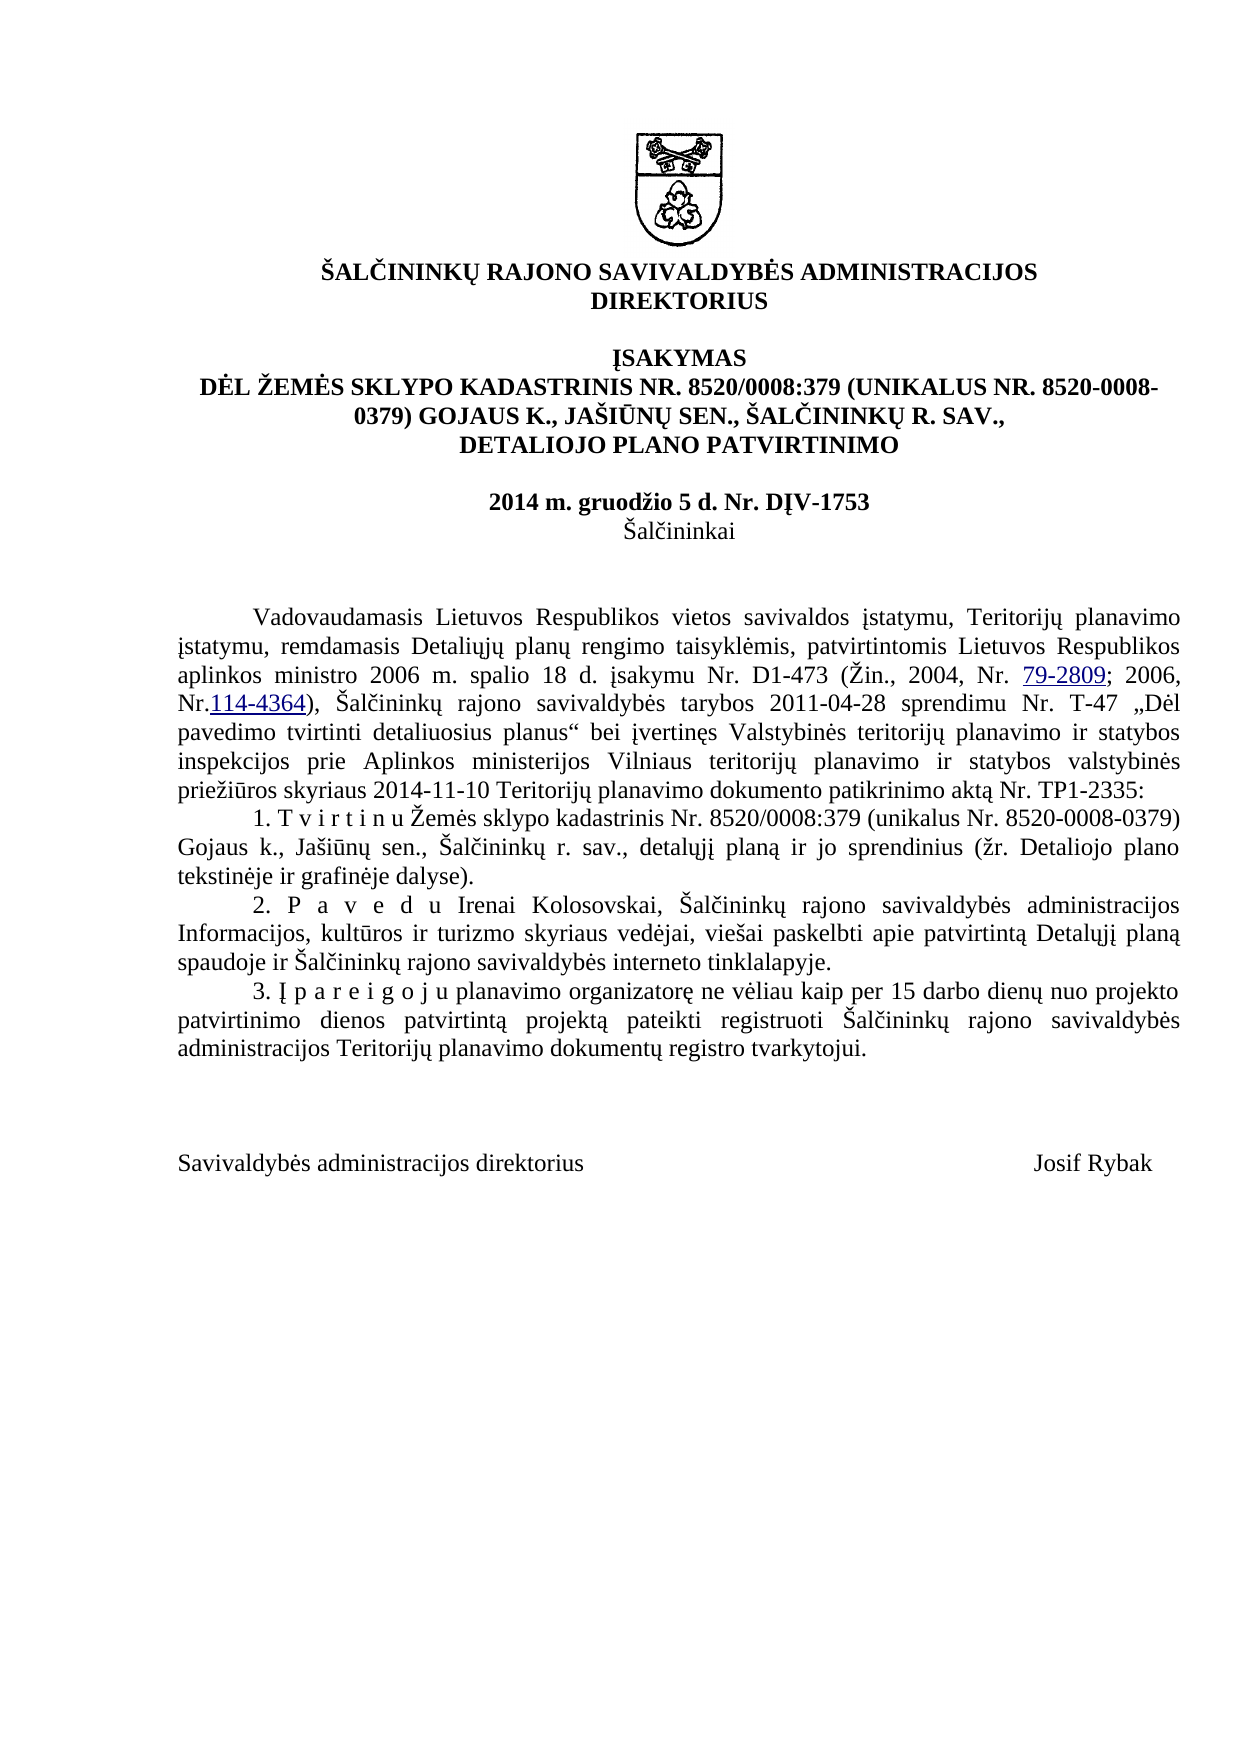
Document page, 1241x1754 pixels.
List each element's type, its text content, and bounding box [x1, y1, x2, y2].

text 3. Į p a r e i g o j u planavimo organizatorę ne vėliau kaip per 15 darbo dienų nuo projekto patvirtinimo dienos patvirtintą projektą pateikti registruoti Šalčininkų rajono savivaldybės administracijos Teritorijų planavimo dokumentų registro tvarkytojui. [177, 976, 1181, 1062]
text Savivaldybės administracijos direktorius Josif Rybak [177, 1148, 1181, 1177]
text detaliojo plano patvirtinimo [177, 430, 1181, 458]
text Šalčininkai [177, 516, 1181, 545]
text 2014 m. gruodžio 5 d. Nr. DĮV-1753 [177, 487, 1181, 516]
text 2. P a v e d u Irenai Kolosovskai, Šalčininkų rajono savivaldybės administracijos Informacijos, kultūros ir turizmo skyriaus vedėjai, viešai paskelbti apie patvirtintą Detalųjį planą spaudoje ir Šalčininkų rajono savivaldybės interneto tinklalapyje. [177, 890, 1181, 976]
text ŠALČININKŲ RAJONO SAVIVALDYBĖS ADMINISTRACIJOS [177, 257, 1181, 286]
text Vadovaudamasis Lietuvos Respublikos vietos savivaldos įstatymu, Teritorijų planavimo įstatymu, remdamasis Detaliųjų planų rengimo taisyklėmis, patvirtintomis Lietuvos Respublikos aplinkos ministro 2006 m. spalio 18 d. įsakymu Nr. D1-473 (Žin., 2004, Nr. 79-2809; 2006, Nr.114-4364), Šalčininkų rajono savivaldybės tarybos 2011-04-28 sprendimu Nr. T-47 „Dėl pavedimo tvirtinti detaliuosius planus“ bei įvertinęs Valstybinės teritorijų planavimo ir statybos inspekcijos prie Aplinkos ministerijos Vilniaus teritorijų planavimo ir statybos valstybinės priežiūros skyriaus 2014-11-10 Teritorijų planavimo dokumento patikrinimo aktą Nr. TP1-2335: [177, 602, 1181, 803]
text Dėl ŽEMĖS sklypo KADASTRINIS NR. 8520/0008:379 (unikalus nr. 8520-0008-0379) gojaus k., jašiūnų SEN., šalčininkų r. sav., [177, 372, 1181, 430]
text 1. T v i r t i n u Žemės sklypo kadastrinis Nr. 8520/0008:379 (unikalus Nr. 8520-0008-0379) Gojaus k., Jašiūnų sen., Šalčininkų r. sav., detalųjį planą ir jo sprendinius (žr. Detaliojo plano tekstinėje ir grafinėje dalyse). [177, 803, 1181, 890]
text ĮSAKYMAS [177, 343, 1181, 372]
text DIREKTORIUS [177, 286, 1181, 315]
